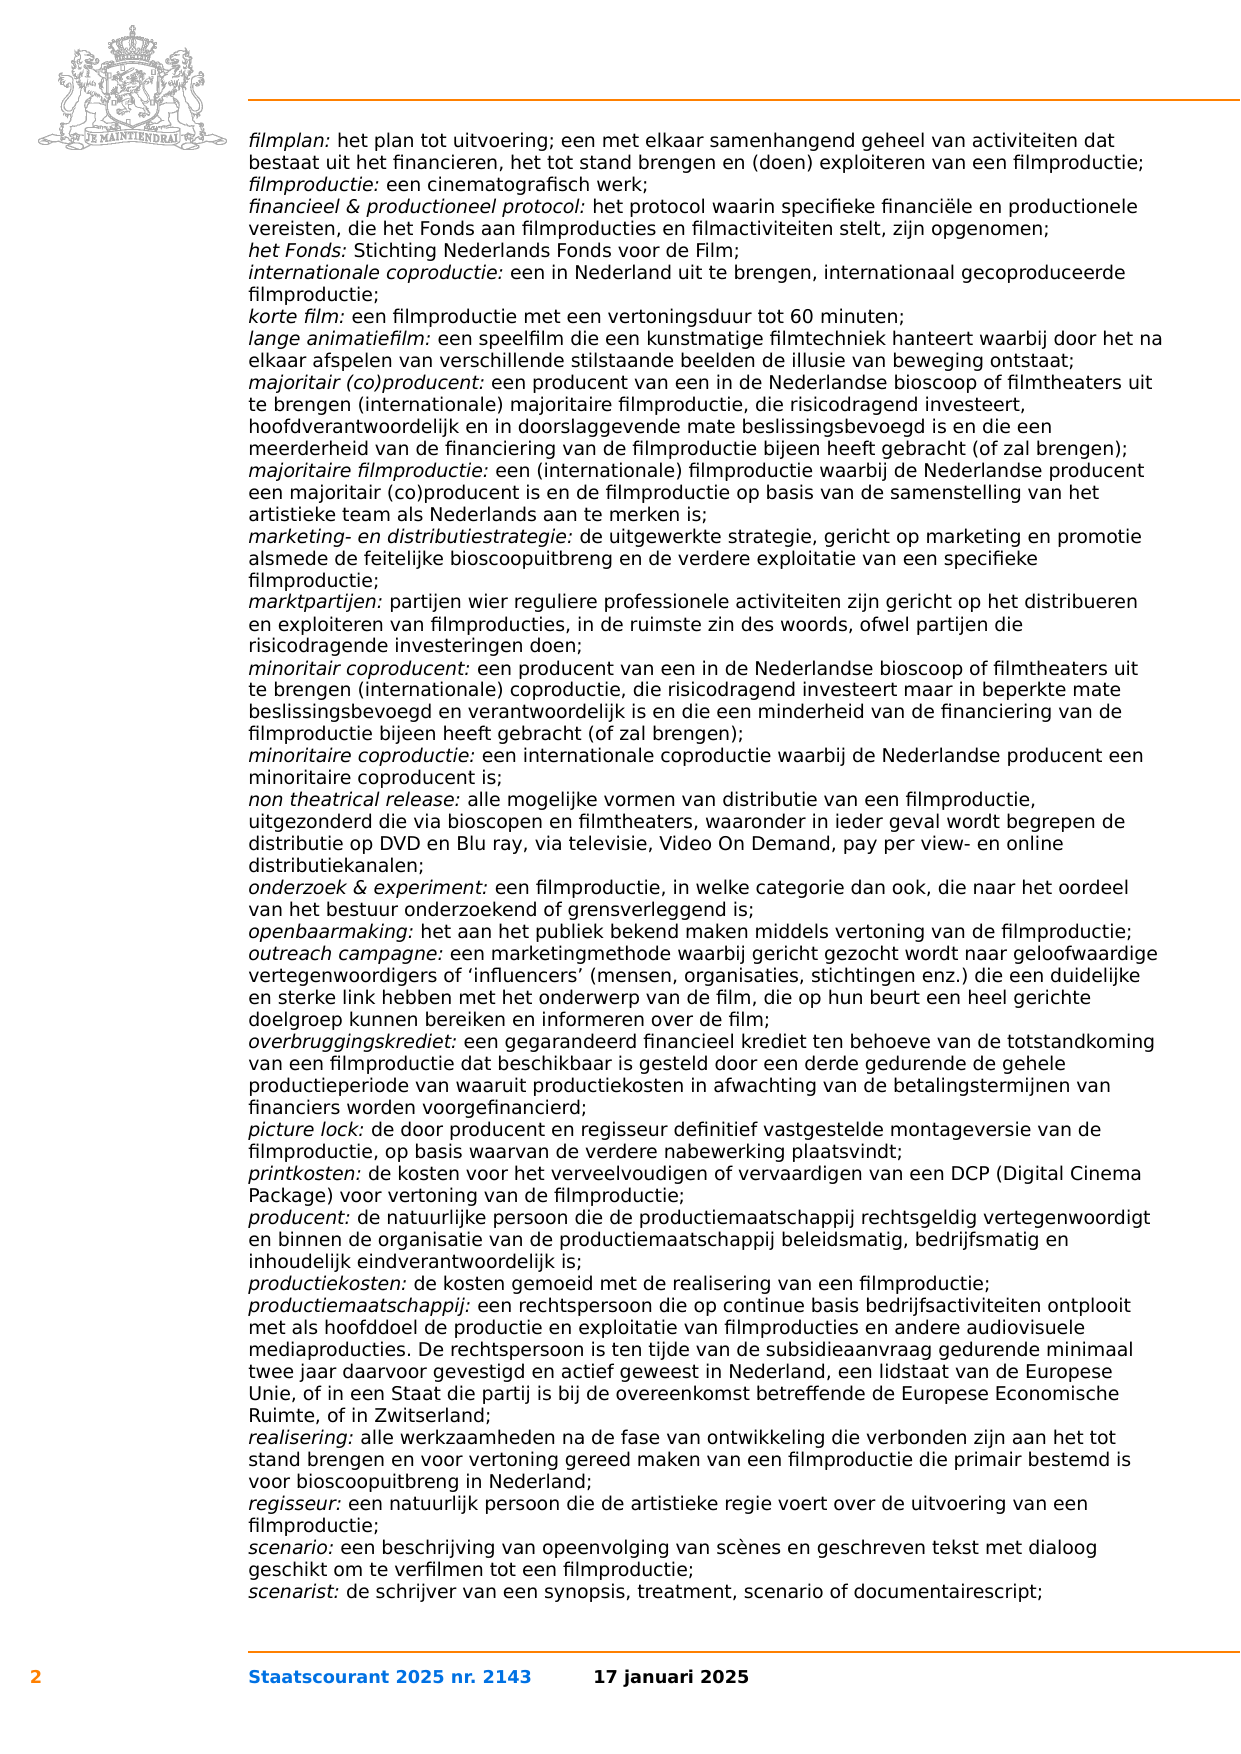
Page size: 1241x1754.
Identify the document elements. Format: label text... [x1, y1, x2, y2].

text minoritair coproducent: een producent van een in de Nederlandse bioscoop of filmtheaters uit te brengen (internationale) coproductie, die risicodragend investeert maar in beperkte mate beslissingsbevoegd en verantwoordelijk is en die een minderheid van de financiering van de filmproductie bijeen heeft gebracht (of zal brengen); [248, 657, 1163, 745]
text non theatrical release: alle mogelijke vormen van distributie van een filmproductie, uitgezonderd die via bioscopen en filmtheaters, waaronder in ieder geval wordt begrepen de distributie op DVD en Blu ray, via televisie, Video On Demand, pay per view- en online distributiekanalen; [248, 789, 1163, 877]
text outreach campagne: een marketingmethode waarbij gericht gezocht wordt naar geloofwaardige vertegenwoordigers of ‘influencers’ (mensen, organisaties, stichtingen enz.) die een duidelijke en sterke link hebben met het onderwerp van de film, die op hun beurt een heel gerichte doelgroep kunnen bereiken en informeren over de film; [248, 943, 1163, 1031]
text openbaarmaking: het aan het publiek bekend maken middels vertoning van de filmproductie; [248, 921, 1163, 943]
text scenario: een beschrijving van opeenvolging van scènes en geschreven tekst met dialoog geschikt om te verfilmen tot een filmproductie; [248, 1537, 1163, 1581]
text producent: de natuurlijke persoon die de productiemaatschappij rechtsgeldig vertegenwoordigt en binnen de organisatie van de productiemaatschappij beleidsmatig, bedrijfsmatig en inhoudelijk eindverantwoordelijk is; [248, 1207, 1163, 1273]
text financieel & productioneel protocol: het protocol waarin specifieke financiële en productionele vereisten, die het Fonds aan filmproducties en filmactiviteiten stelt, zijn opgenomen; [248, 196, 1163, 240]
text productiemaatschappij: een rechtspersoon die op continue basis bedrijfsactiviteiten ontplooit met als hoofddoel de productie en exploitatie van filmproducties en andere audiovisuele mediaproducties. De rechtspersoon is ten tijde van de subsidieaanvraag gedurende minimaal twee jaar daarvoor gevestigd en actief geweest in Nederland, een lidstaat van de Europese Unie, of in een Staat die partij is bij de overeenkomst betreffende de Europese Economische Ruimte, of in Zwitserland; [248, 1295, 1163, 1427]
text majoritair (co)producent: een producent van een in de Nederlandse bioscoop of filmtheaters uit te brengen (internationale) majoritaire filmproductie, die risicodragend investeert, hoofdverantwoordelijk en in doorslaggevende mate beslissingsbevoegd is en die een meerderheid van de financiering van de filmproductie bijeen heeft gebracht (of zal brengen); [248, 372, 1163, 459]
text overbruggingskrediet: een gegarandeerd financieel krediet ten behoeve van de totstandkoming van een filmproductie dat beschikbaar is gesteld door een derde gedurende de gehele productieperiode van waaruit productiekosten in afwachting van de betalingstermijnen van financiers worden voorgefinancierd; [248, 1031, 1163, 1119]
text productiekosten: de kosten gemoeid met de realisering van een filmproductie; [248, 1273, 1163, 1295]
text onderzoek & experiment: een filmproductie, in welke categorie dan ook, die naar het oordeel van het bestuur onderzoekend of grensverleggend is; [248, 877, 1163, 921]
text marketing- en distributiestrategie: de uitgewerkte strategie, gericht op marketing en promotie alsmede de feitelijke bioscoopuitbreng en de verdere exploitatie van een specifieke filmproductie; [248, 526, 1163, 591]
text printkosten: de kosten voor het verveelvoudigen of vervaardigen van een DCP (Digital Cinema Package) voor vertoning van de filmproductie; [248, 1163, 1163, 1207]
text korte film: een filmproductie met een vertoningsduur tot 60 minuten; [248, 306, 1163, 328]
text realisering: alle werkzaamheden na de fase van ontwikkeling die verbonden zijn aan het tot stand brengen en voor vertoning gereed maken van een filmproductie die primair bestemd is voor bioscoopuitbreng in Nederland; [248, 1427, 1163, 1493]
text majoritaire filmproductie: een (internationale) filmproductie waarbij de Nederlandse producent een majoritair (co)producent is en de filmproductie op basis van de samenstelling van het artistieke team als Nederlands aan te merken is; [248, 459, 1163, 526]
text filmplan: het plan tot uitvoering; een met elkaar samenhangend geheel van activiteiten dat bestaat uit het financieren, het tot stand brengen en (doen) exploiteren van een filmproductie; [248, 130, 1163, 174]
text het Fonds: Stichting Nederlands Fonds voor de Film; [248, 240, 1163, 262]
text minoritaire coproductie: een internationale coproductie waarbij de Nederlandse producent een minoritaire coproducent is; [248, 745, 1163, 789]
text picture lock: de door producent en regisseur definitief vastgestelde montageversie van de filmproductie, op basis waarvan de verdere nabewerking plaatsvindt; [248, 1119, 1163, 1163]
text lange animatiefilm: een speelfilm die een kunstmatige filmtechniek hanteert waarbij door het na elkaar afspelen van verschillende stilstaande beelden de illusie van beweging ontstaat; [248, 328, 1163, 372]
text regisseur: een natuurlijk persoon die de artistieke regie voert over de uitvoering van een filmproductie; [248, 1493, 1163, 1537]
picture [38, 25, 227, 150]
text marktpartijen: partijen wier reguliere professionele activiteiten zijn gericht op het distribueren en exploiteren van filmproducties, in de ruimste zin des woords, ofwel partijen die risicodragende investeringen doen; [248, 591, 1163, 657]
text internationale coproductie: een in Nederland uit te brengen, internationaal gecoproduceerde filmproductie; [248, 262, 1163, 306]
text scenarist: de schrijver van een synopsis, treatment, scenario of documentairescript; [248, 1581, 1163, 1602]
text filmproductie: een cinematografisch werk; [248, 174, 1163, 196]
